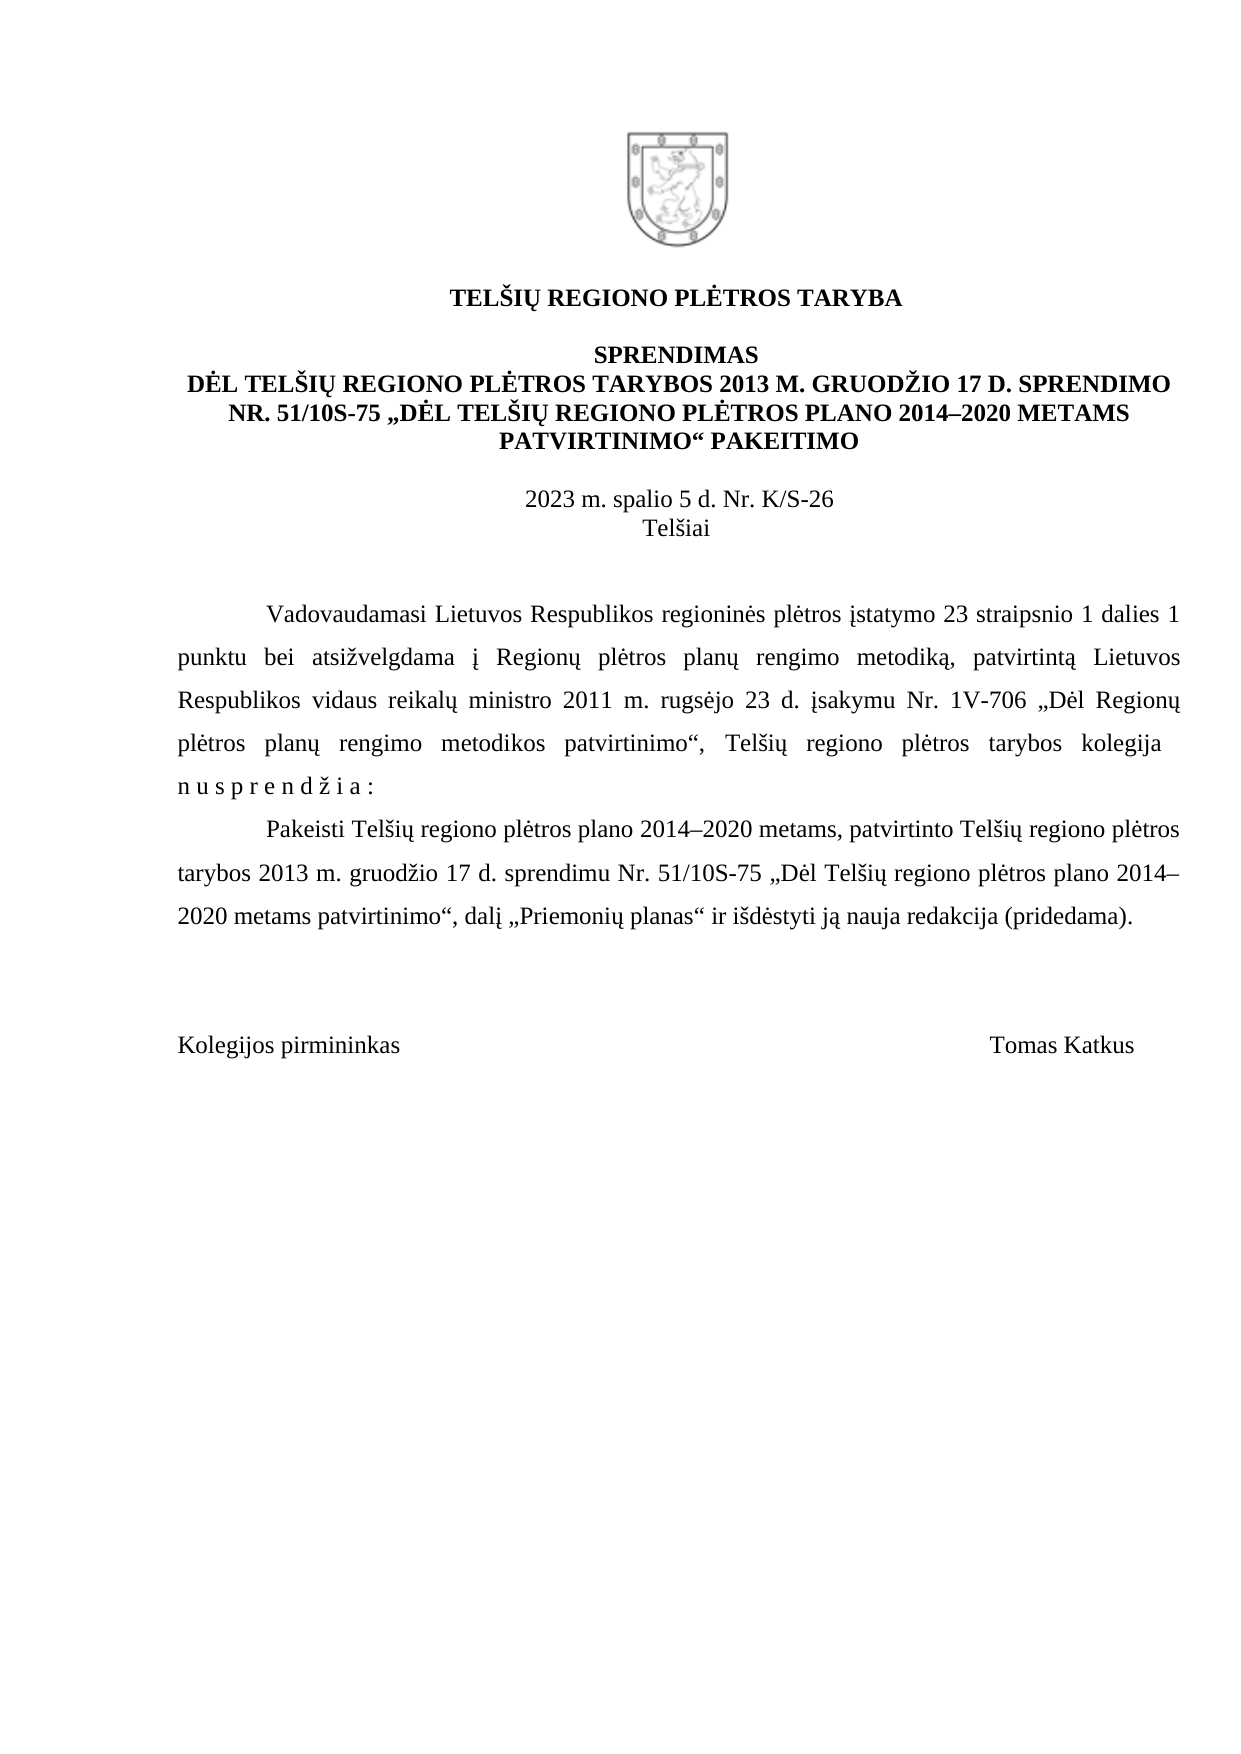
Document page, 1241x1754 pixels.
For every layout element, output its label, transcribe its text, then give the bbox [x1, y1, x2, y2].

text DĖL TELŠIŲ REGIONO PLĖTROS TARYBOS 2013 M. GRUODŽIO 17 D. SPRENDIMO NR. 51/10S-75 „DĖL TELŠIŲ REGIONO PLĖTROS PLANO 2014–2020 METAMS PATVIRTINIMO“ PAKEITIMO [177, 369, 1181, 455]
text 2023 m. spalio 5 d. Nr. K/S-26 [177, 484, 1181, 513]
text Telšiai [177, 513, 1181, 541]
text SPRENDIMAS [177, 340, 1181, 369]
text Pakeisti Telšių regiono plėtros plano 2014–2020 metams, patvirtinto Telšių regiono plėtros tarybos 2013 m. gruodžio 17 d. sprendimu Nr. 51/10S-75 „Dėl Telšių regiono plėtros plano 2014–2020 metams patvirtinimo“, dalį „Priemonių planas“ ir išdėstyti ją nauja redakcija (pridedama). [177, 814, 1181, 929]
text TELŠIŲ REGIONO PLĖTROS TARYBA [177, 283, 1181, 311]
text Vadovaudamasi Lietuvos Respublikos regioninės plėtros įstatymo 23 straipsnio 1 dalies 1 punktu bei atsižvelgdama į Regionų plėtros planų rengimo metodiką, patvirtintą Lietuvos Respublikos vidaus reikalų ministro 2011 m. rugsėjo 23 d. įsakymu Nr. 1V-706 „Dėl Regionų plėtros planų rengimo metodikos patvirtinimo“, Telšių regiono plėtros tarybos kolegija n u s p r e n d ž i a : [177, 599, 1181, 800]
text Kolegijos pirmininkas Tomas Katkus [177, 1030, 1181, 1059]
